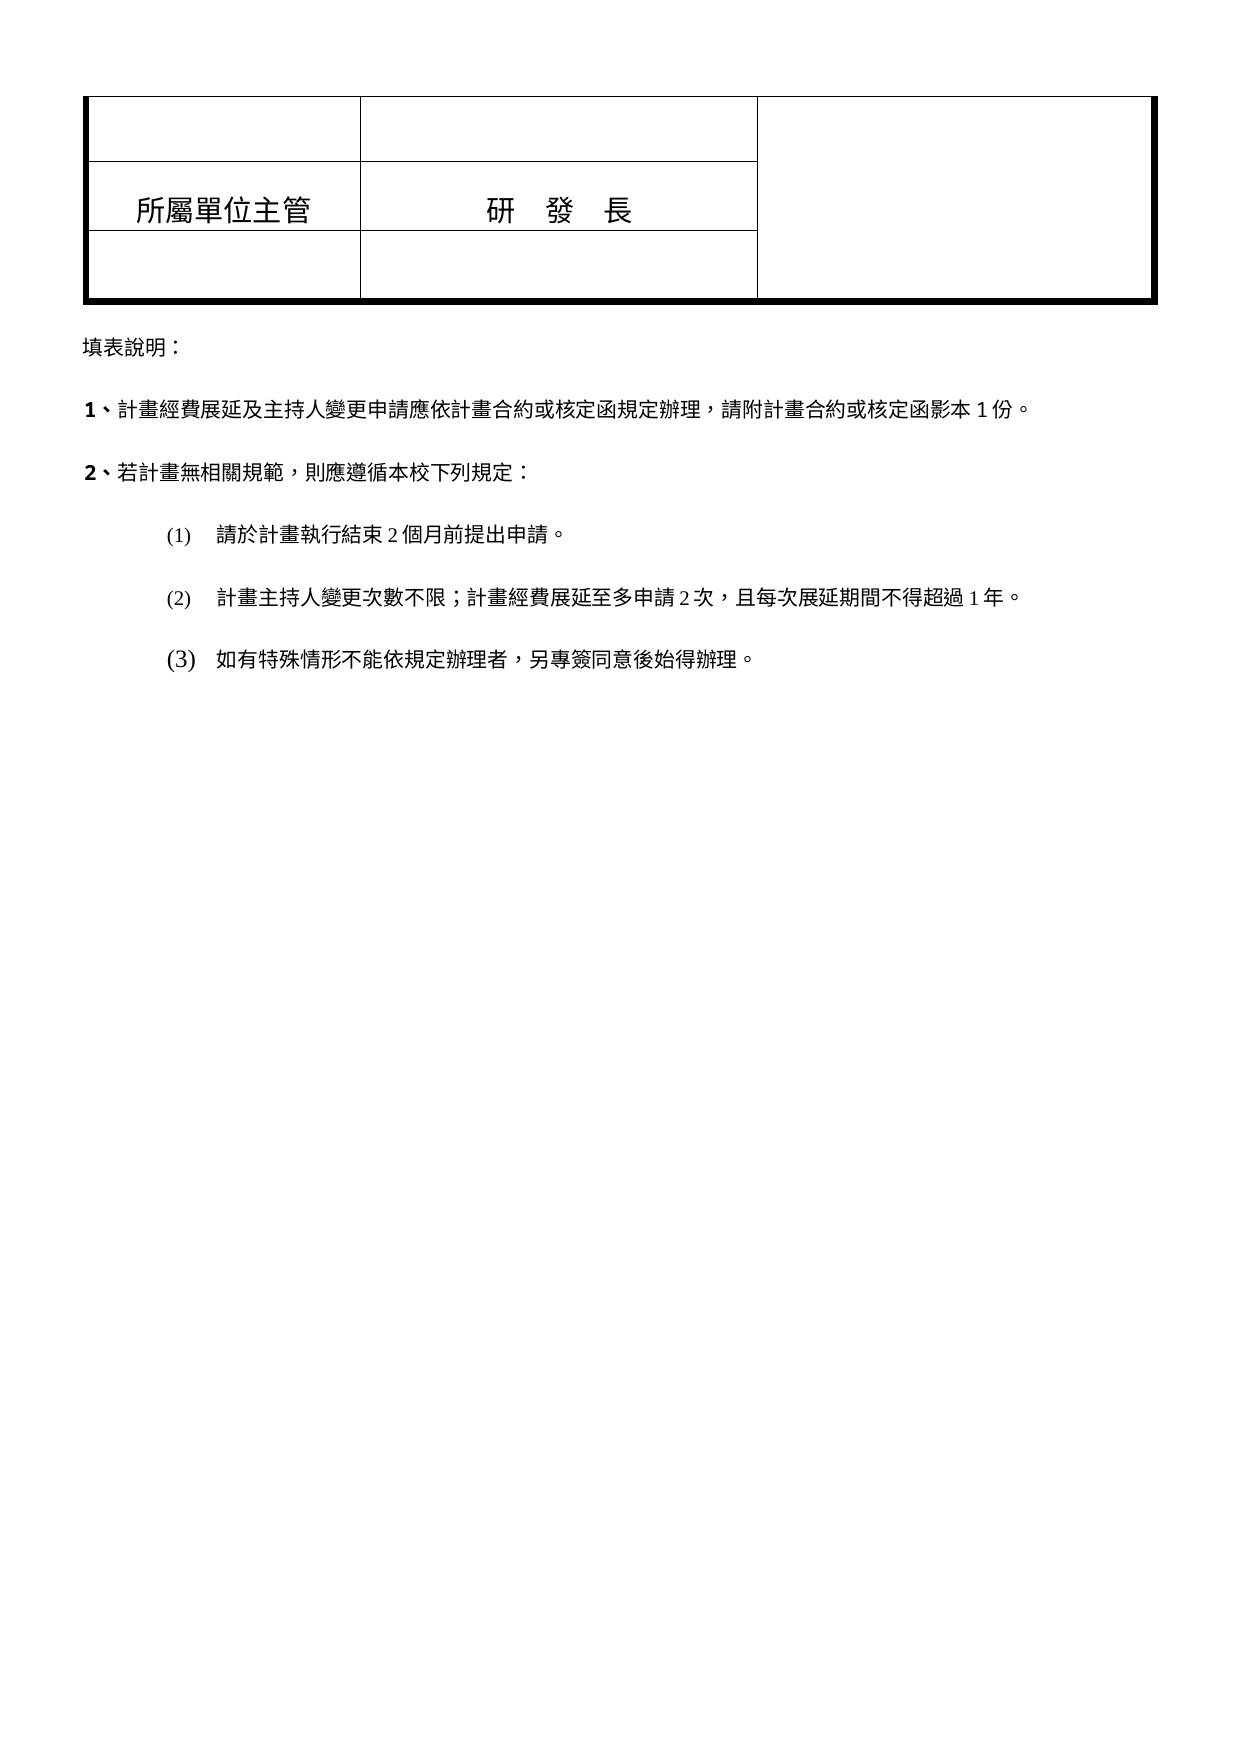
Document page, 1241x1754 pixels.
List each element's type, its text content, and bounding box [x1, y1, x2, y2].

list 若計畫無相關規範，則應遵循本校下列規定： [84, 429, 1165, 492]
table_cell [361, 97, 757, 161]
table_cell [361, 231, 757, 298]
list 計畫主持人變更次數不限；計畫經費展延至多申請2次，且每次展延期間不得超過1年。 [167, 554, 1165, 617]
table_cell [758, 97, 1151, 298]
text 填表說明： [75, 304, 1165, 367]
list 如有特殊情形不能依規定辦理者，另專簽同意後始得辦理。 [167, 617, 1165, 679]
list 請於計畫執行結束2個月前提出申請。 [167, 492, 1165, 554]
table_cell [89, 97, 360, 161]
table_cell 研 發 長 [361, 162, 757, 229]
list 計畫經費展延及主持人變更申請應依計畫合約或核定函規定辦理，請附計畫合約或核定函影本1份。 [84, 367, 1165, 429]
table_cell 所屬單位主管 [89, 162, 360, 229]
table_cell [89, 231, 360, 298]
